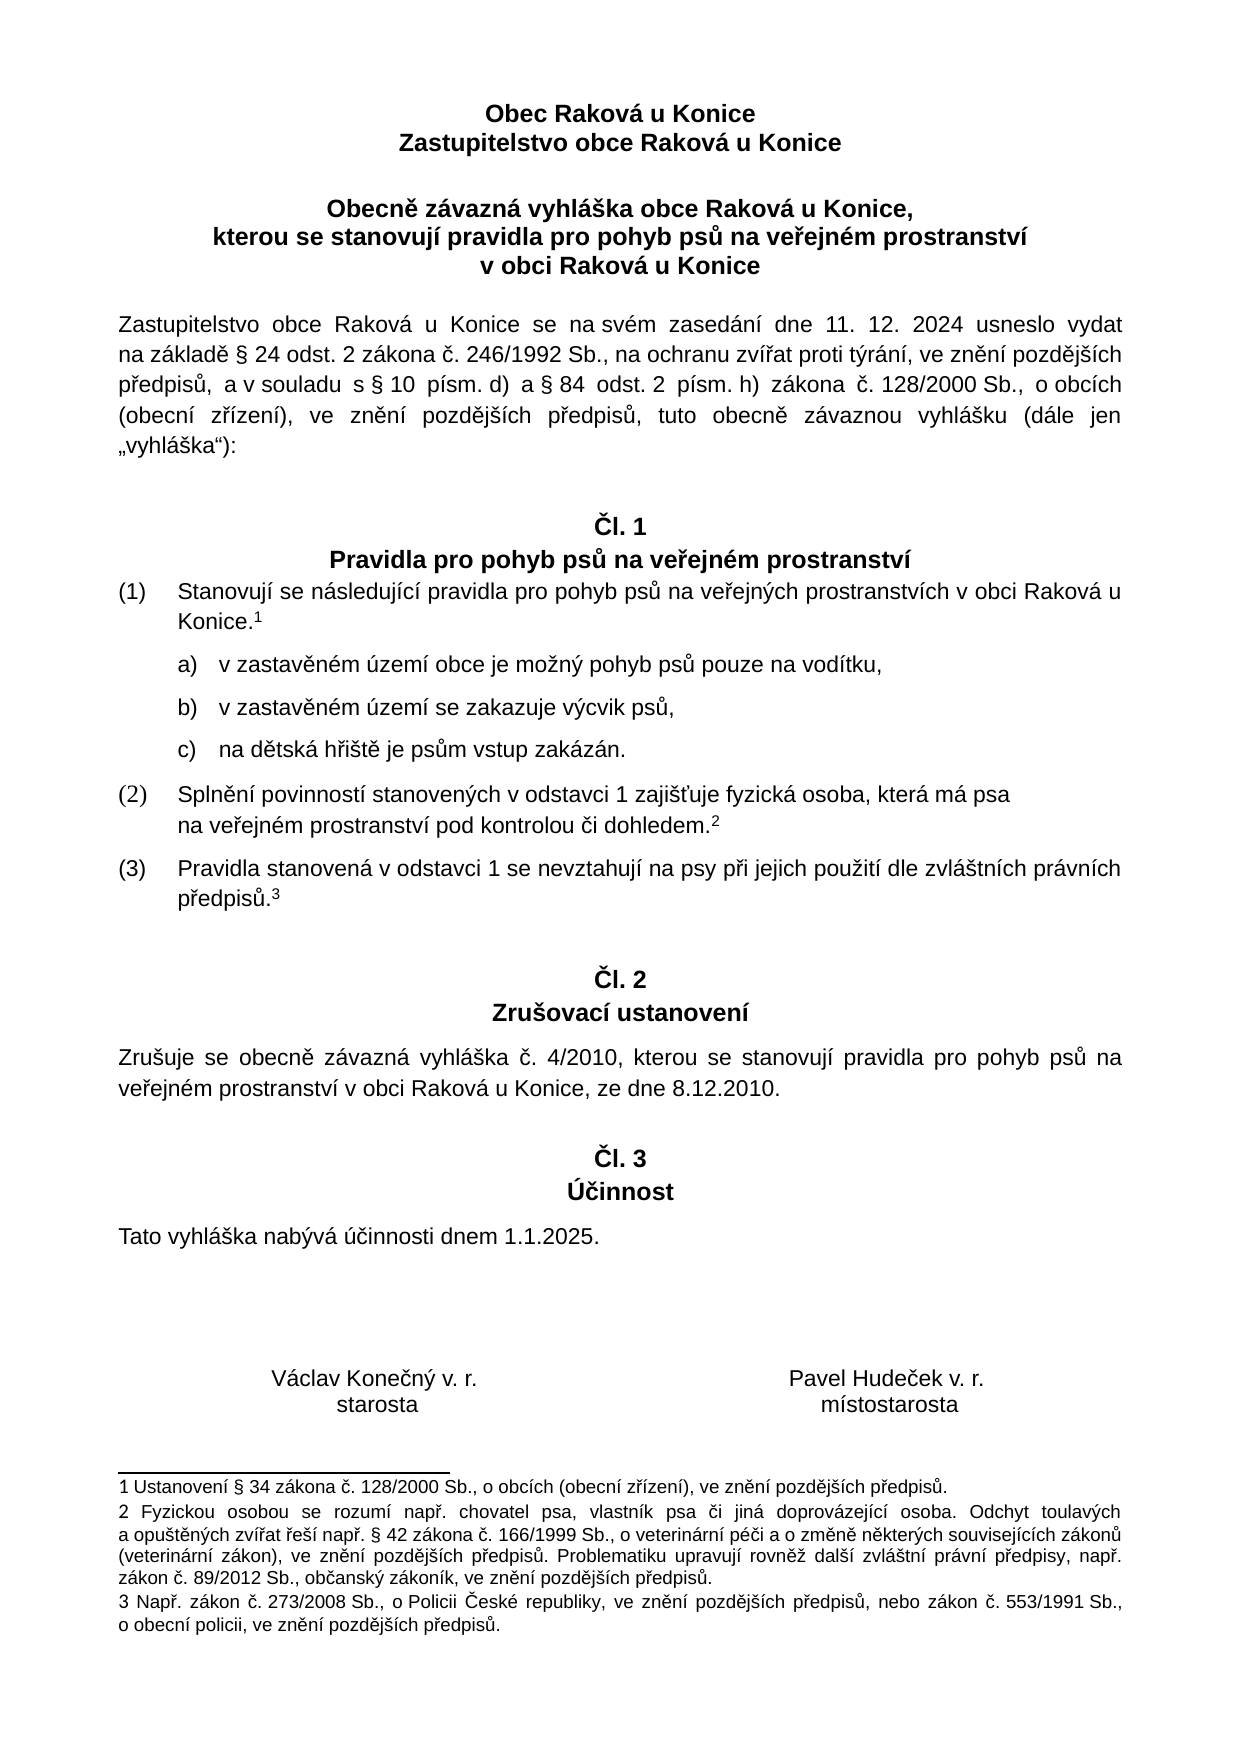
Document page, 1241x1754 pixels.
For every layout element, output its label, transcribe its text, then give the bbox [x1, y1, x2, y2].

list Fyzickou osobou se rozumí např. chovatel psa, vlastník psa či jiná doprovázející osoba. Odchyt toulavých a opuštěných zvířat řeší např. § 42 zákona č. 166/1999 Sb., o veterinární péči a o změně některých souvisejících zákonů (veterinární zákon), ve znění pozdějších předpisů. Problematiku upravují rovněž další zvláštní právní předpisy, např. zákon č. 89/2012 Sb., občanský zákoník, ve znění pozdějších předpisů. [118, 1498, 1122, 1588]
list Např. zákon č. 273/2008 Sb., o Policii České republiky, ve znění pozdějších předpisů, nebo zákon č. 553/1991 Sb., o obecní policii, ve znění pozdějších předpisů. [118, 1588, 1122, 1635]
list Ustanovení § 34 zákona č. 128/2000 Sb., o obcích (obecní zřízení), ve znění pozdějších předpisů. [118, 1473, 1122, 1498]
text Obec Raková u Konice Zastupitelstvo obce Raková u Konice [118, 99, 1122, 156]
text Zastupitelstvo obce Raková u Konice se na svém zasedání dne 11. 12. 2024 usneslo vydat na základě § 24 odst. 2 zákona č. 246/1992 Sb., na ochranu zvířat proti týrání, ve znění pozdějších předpisů, a v souladu s § 10 písm. d) a § 84 odst. 2 písm. h) zákona č. 128/2000 Sb., o obcích (obecní zřízení), ve znění pozdějších předpisů, tuto obecně závaznou vyhlášku (dále jen „vyhláška“): [118, 311, 1122, 458]
text Zrušuje se obecně závazná vyhláška č. 4/2010, kterou se stanovují pravidla pro pohyb psů na veřejném prostranství v obci Raková u Konice, ze dne 8.12.2010. [118, 1043, 1122, 1101]
subtitle Čl. 3 Účinnost [118, 1144, 1122, 1206]
list na dětská hřiště je psům vstup zakázán. [177, 736, 1122, 763]
list v zastavěném území se zakazuje výcvik psů, [177, 694, 1122, 720]
text Tato vyhláška nabývá účinnosti dnem 1.1.2025. [118, 1223, 1122, 1249]
list Splnění povinností stanovených v odstavci 1 zajišťuje fyzická osoba, která má psa na veřejném prostranství pod kontrolou či dohledem. [118, 779, 1122, 838]
table_header Pavel Hudeček v. r. místostarosta [630, 1267, 1142, 1423]
list Pravidla stanovená v odstavci 1 se nevztahují na psy při jejich použití dle zvláštních právních předpisů. [118, 854, 1122, 911]
subtitle Obecně závazná vyhláška obce Raková u Konice, kterou se stanovují pravidla pro pohyb psů na veřejném prostranství v obci Raková u Konice [118, 193, 1122, 280]
list Stanovují se následující pravidla pro pohyb psů na veřejných prostranstvích v obci Raková u Konice. [118, 578, 1122, 635]
table_header Václav Konečný v. r. starosta [118, 1267, 630, 1423]
subtitle Čl. 1 Pravidla pro pohyb psů na veřejném prostranství [118, 512, 1122, 574]
list v zastavěném území obce je možný pohyb psů pouze na vodítku, [177, 651, 1122, 677]
subtitle Čl. 2 Zrušovací ustanovení [118, 965, 1122, 1027]
